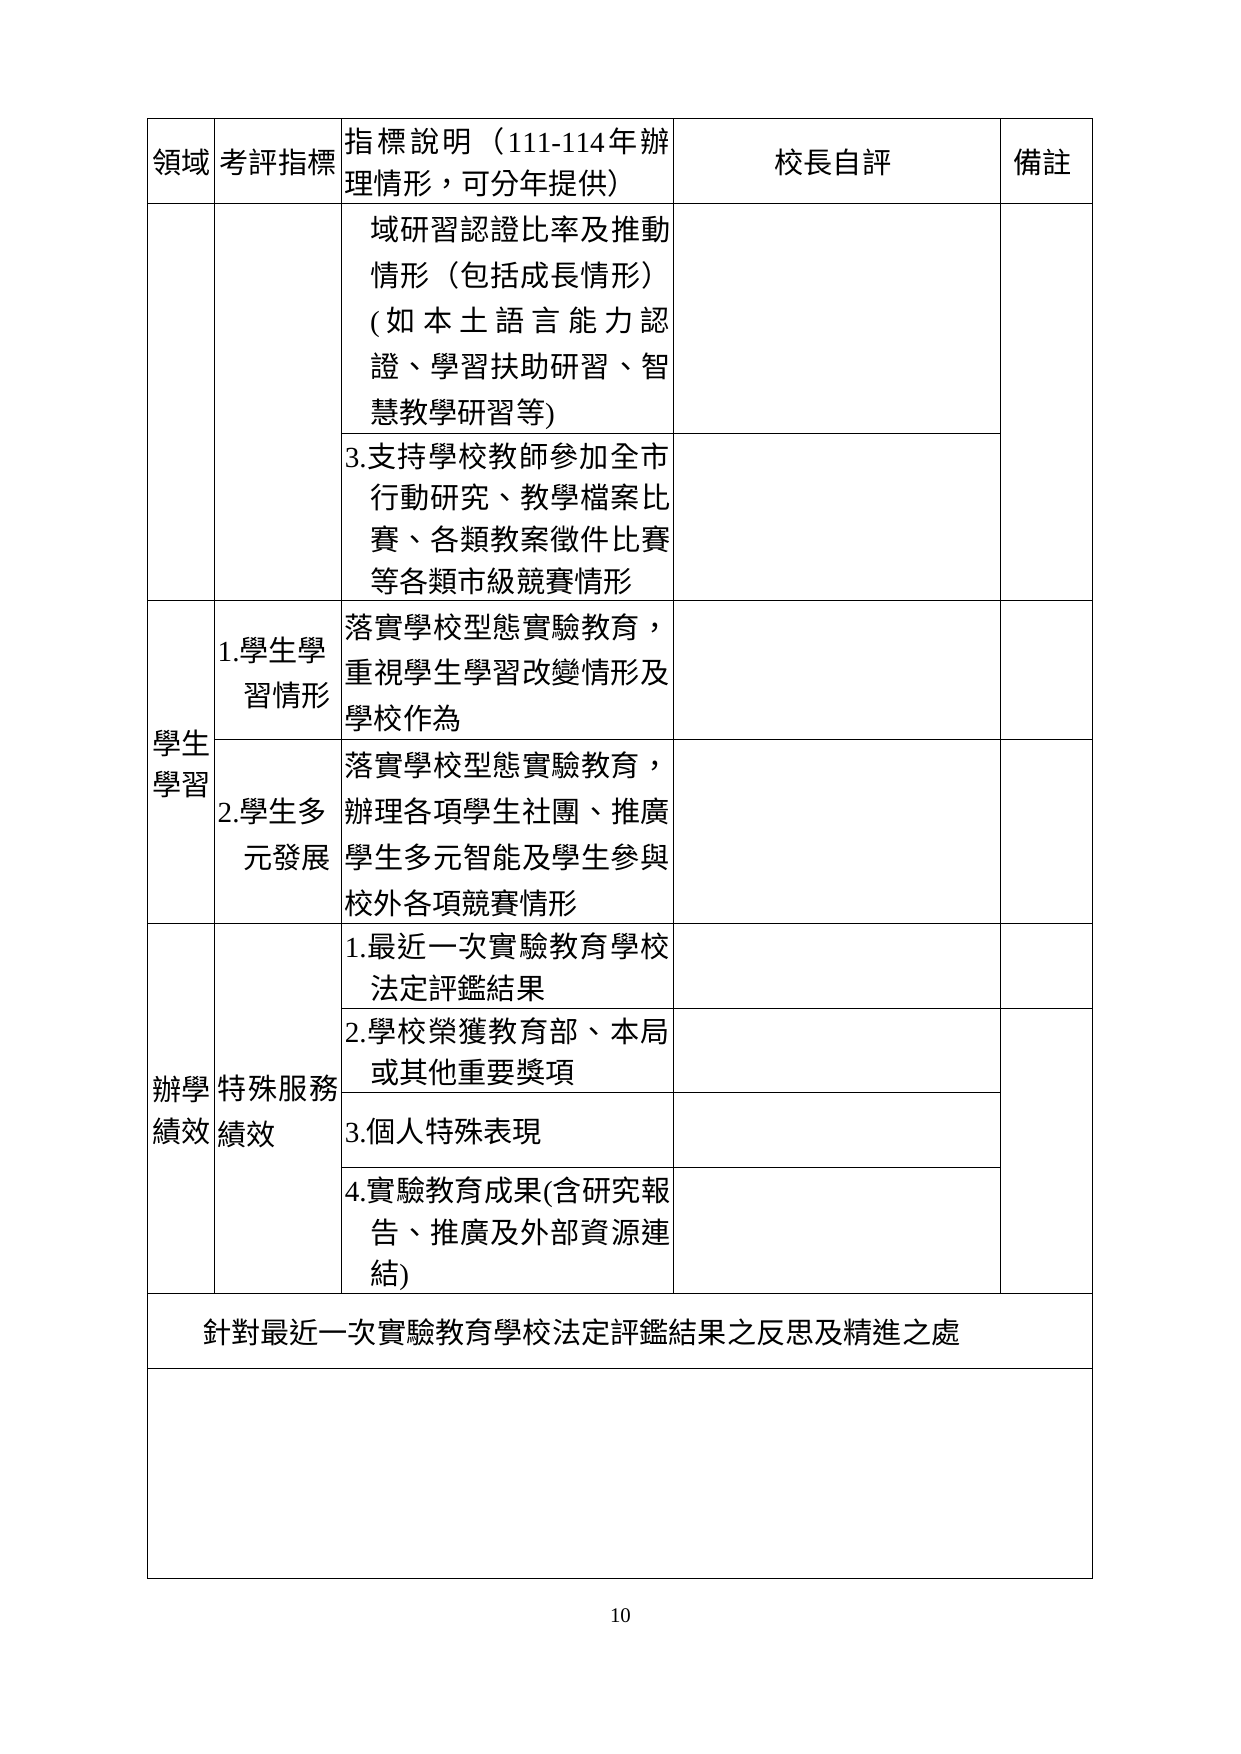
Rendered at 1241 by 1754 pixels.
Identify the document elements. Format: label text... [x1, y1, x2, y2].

table_cell [674, 204, 1000, 433]
table_cell 域研習認證比率及推動情形（包括成長情形）(如本土語言能力認證、學習扶助研習、智慧教學研習等) [342, 204, 673, 433]
table_cell [674, 1093, 1000, 1167]
table_cell [148, 204, 214, 600]
table_cell 3.支持學校教師參加全市行動研究、教學檔案比賽、各類教案徵件比賽等各類市級競賽情形 [342, 434, 673, 600]
table_cell [674, 740, 1000, 923]
table_cell [1001, 1009, 1092, 1293]
table_header 指標說明（111-114年辦理情形，可分年提供） [342, 119, 673, 202]
table_cell [1001, 601, 1092, 739]
table_header 領域 [148, 119, 214, 202]
table_cell 2.學校榮獲教育部、本局或其他重要獎項 [342, 1009, 673, 1092]
table_cell [148, 1369, 1092, 1577]
table_header 備註 [1001, 119, 1092, 202]
table_header 考評指標 [215, 119, 341, 202]
table_cell 4.實驗教育成果(含研究報告、推廣及外部資源連結) [342, 1168, 673, 1293]
table_cell 特殊服務績效 [215, 924, 341, 1293]
table_cell 1.學生學習情形 [215, 601, 341, 739]
table_cell [215, 204, 341, 600]
table_cell [1001, 740, 1092, 923]
table_cell 落實學校型態實驗教育，重視學生學習改變情形及學校作為 [342, 601, 673, 739]
table_cell [674, 434, 1000, 600]
table_cell 辦學績效 [148, 924, 214, 1293]
table_cell 2.學生多元發展 [215, 740, 341, 923]
table_cell 1.最近一次實驗教育學校法定評鑑結果 [342, 924, 673, 1008]
table_cell [674, 1009, 1000, 1092]
table_cell [674, 1168, 1000, 1293]
table_cell [674, 601, 1000, 739]
table_cell 3.個人特殊表現 [342, 1093, 673, 1167]
table_cell 落實學校型態實驗教育，辦理各項學生社團、推廣學生多元智能及學生參與校外各項競賽情形 [342, 740, 673, 923]
table_cell [1001, 204, 1092, 600]
table_header 校長自評 [674, 119, 1000, 202]
table_cell 針對最近一次實驗教育學校法定評鑑結果之反思及精進之處 [148, 1294, 1092, 1368]
table_cell [674, 924, 1000, 1008]
table_cell 學生學習 [148, 601, 214, 923]
table_cell [1001, 924, 1092, 1008]
